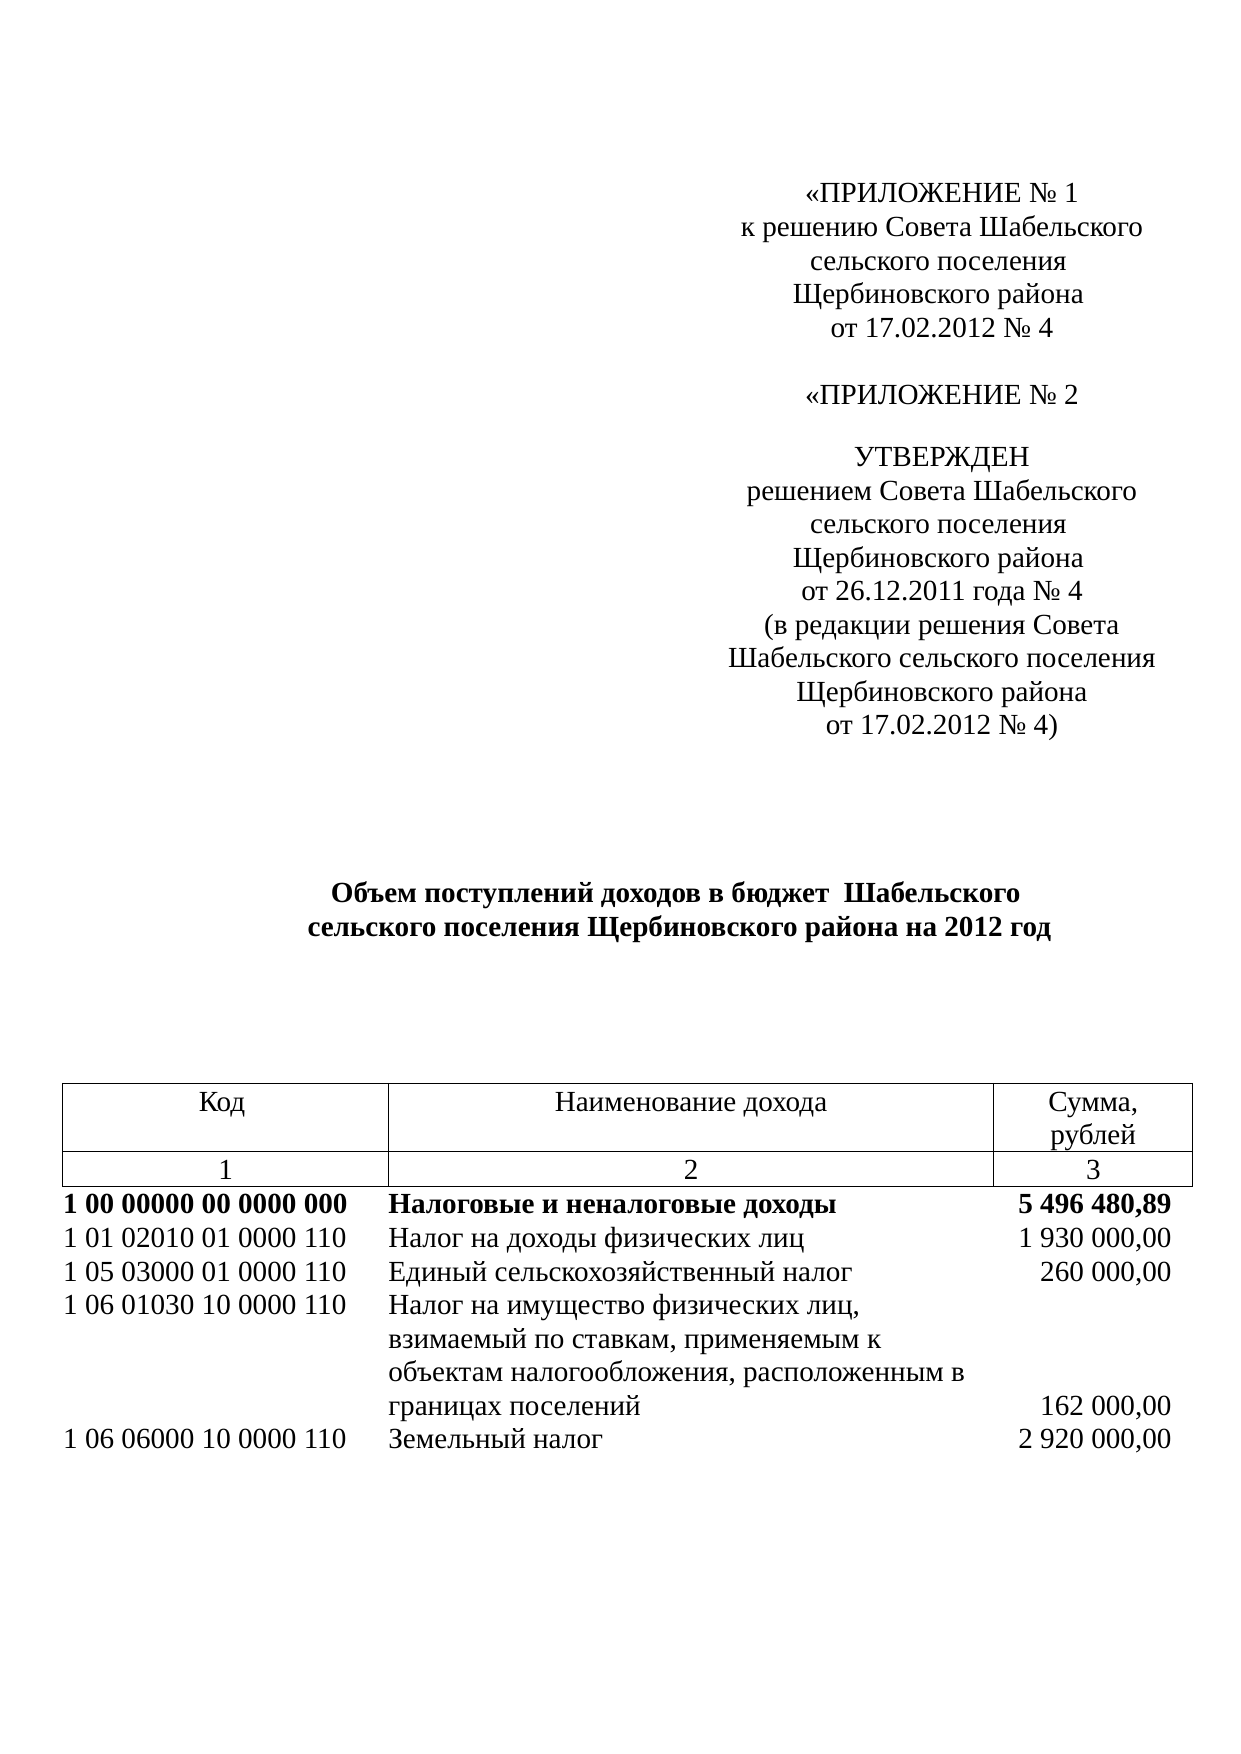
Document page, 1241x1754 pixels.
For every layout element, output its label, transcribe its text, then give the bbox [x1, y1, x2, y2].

text Объем поступлений доходов в бюджет Шабельского [177, 875, 1181, 909]
table_cell 2 [389, 1152, 993, 1186]
table_cell Налог на имущество физических лиц, взимаемый по ставкам, применяемым к объектам налогообложения, расположенным в границах поселений [388, 1287, 994, 1421]
table_cell [1175, 1187, 1179, 1220]
table_cell [1188, 1287, 1192, 1421]
text сельского поселения Щербиновского района на 2012 год [177, 909, 1181, 942]
table_cell [1188, 1187, 1192, 1220]
table_cell [1175, 1287, 1179, 1421]
table_header [1171, 1043, 1175, 1083]
table_cell 1 [63, 1152, 388, 1186]
table_cell [1184, 1254, 1188, 1287]
table_cell 1 930 000,00 [994, 1220, 1171, 1254]
table_cell [1171, 1421, 1175, 1455]
table_header [1184, 1043, 1188, 1083]
text (в редакции решения Совета [702, 607, 1181, 640]
table_cell Наименование дохода [389, 1084, 993, 1151]
table_cell [1180, 1421, 1184, 1455]
table_cell [1180, 1254, 1184, 1287]
text Щербиновского района [702, 540, 1181, 573]
table_header [1175, 1043, 1179, 1083]
table_cell [1184, 1187, 1188, 1220]
table_cell 2 920 000,00 [994, 1421, 1171, 1455]
table_cell 1 06 01030 10 0000 110 [63, 1287, 388, 1421]
table_cell Единый сельскохозяйственный налог [388, 1254, 994, 1287]
table_cell [1184, 1220, 1188, 1254]
table_cell [1188, 1220, 1192, 1254]
text от 17.02.2012 № 4) [702, 707, 1181, 741]
table_cell [1171, 1187, 1175, 1220]
text «Приложение № 1 [702, 176, 1181, 209]
table_cell [1188, 1421, 1192, 1455]
table_header [388, 1043, 994, 1083]
table_cell 3 [994, 1152, 1192, 1186]
table_cell [1175, 1421, 1179, 1455]
table_cell 1 01 02010 01 0000 110 [63, 1220, 388, 1254]
table_cell [1171, 1254, 1175, 1287]
table_cell [1175, 1254, 1179, 1287]
table_cell 1 00 00000 00 0000 000 [63, 1187, 388, 1220]
table_cell [1180, 1287, 1184, 1421]
table_cell Код [63, 1084, 388, 1151]
table_cell [1180, 1220, 1184, 1254]
table_cell 1 06 06000 10 0000 110 [63, 1421, 388, 1455]
table_header [1180, 1043, 1184, 1083]
text сельского поселения [702, 243, 1181, 276]
table_cell 260 000,00 [994, 1254, 1171, 1287]
text от 17.02.2012 № 4 [702, 310, 1181, 343]
text от 26.12.2011 года № 4 [702, 573, 1181, 607]
table_header [994, 1043, 1171, 1083]
table_cell [1175, 1220, 1179, 1254]
table_cell [1171, 1287, 1175, 1421]
table_header [1188, 1043, 1192, 1083]
table_cell [1188, 1254, 1192, 1287]
table_cell 1 05 03000 01 0000 110 [63, 1254, 388, 1287]
table_cell [1184, 1421, 1188, 1455]
table_header [63, 1043, 388, 1083]
text УТВЕРЖДЕН [702, 439, 1181, 473]
table_cell Земельный налог [388, 1421, 994, 1455]
text Щербиновского района [702, 674, 1181, 707]
table_cell 5 496 480,89 [994, 1187, 1171, 1220]
table_cell 162 000,00 [994, 1287, 1171, 1421]
table_cell Налог на доходы физических лиц [388, 1220, 994, 1254]
text Щербиновского района [702, 276, 1181, 310]
table_cell Сумма, рублей [994, 1084, 1192, 1151]
text сельского поселения [702, 506, 1181, 540]
table_cell Налоговые и неналоговые доходы [388, 1187, 994, 1220]
table_cell [1180, 1187, 1184, 1220]
text Шабельского сельского поселения [702, 640, 1181, 674]
text решением Совета Шабельского [702, 473, 1181, 506]
text к решению Совета Шабельского [702, 209, 1181, 243]
text «Приложение № 2 [702, 377, 1181, 410]
table_cell [1171, 1220, 1175, 1254]
table_cell [1184, 1287, 1188, 1421]
